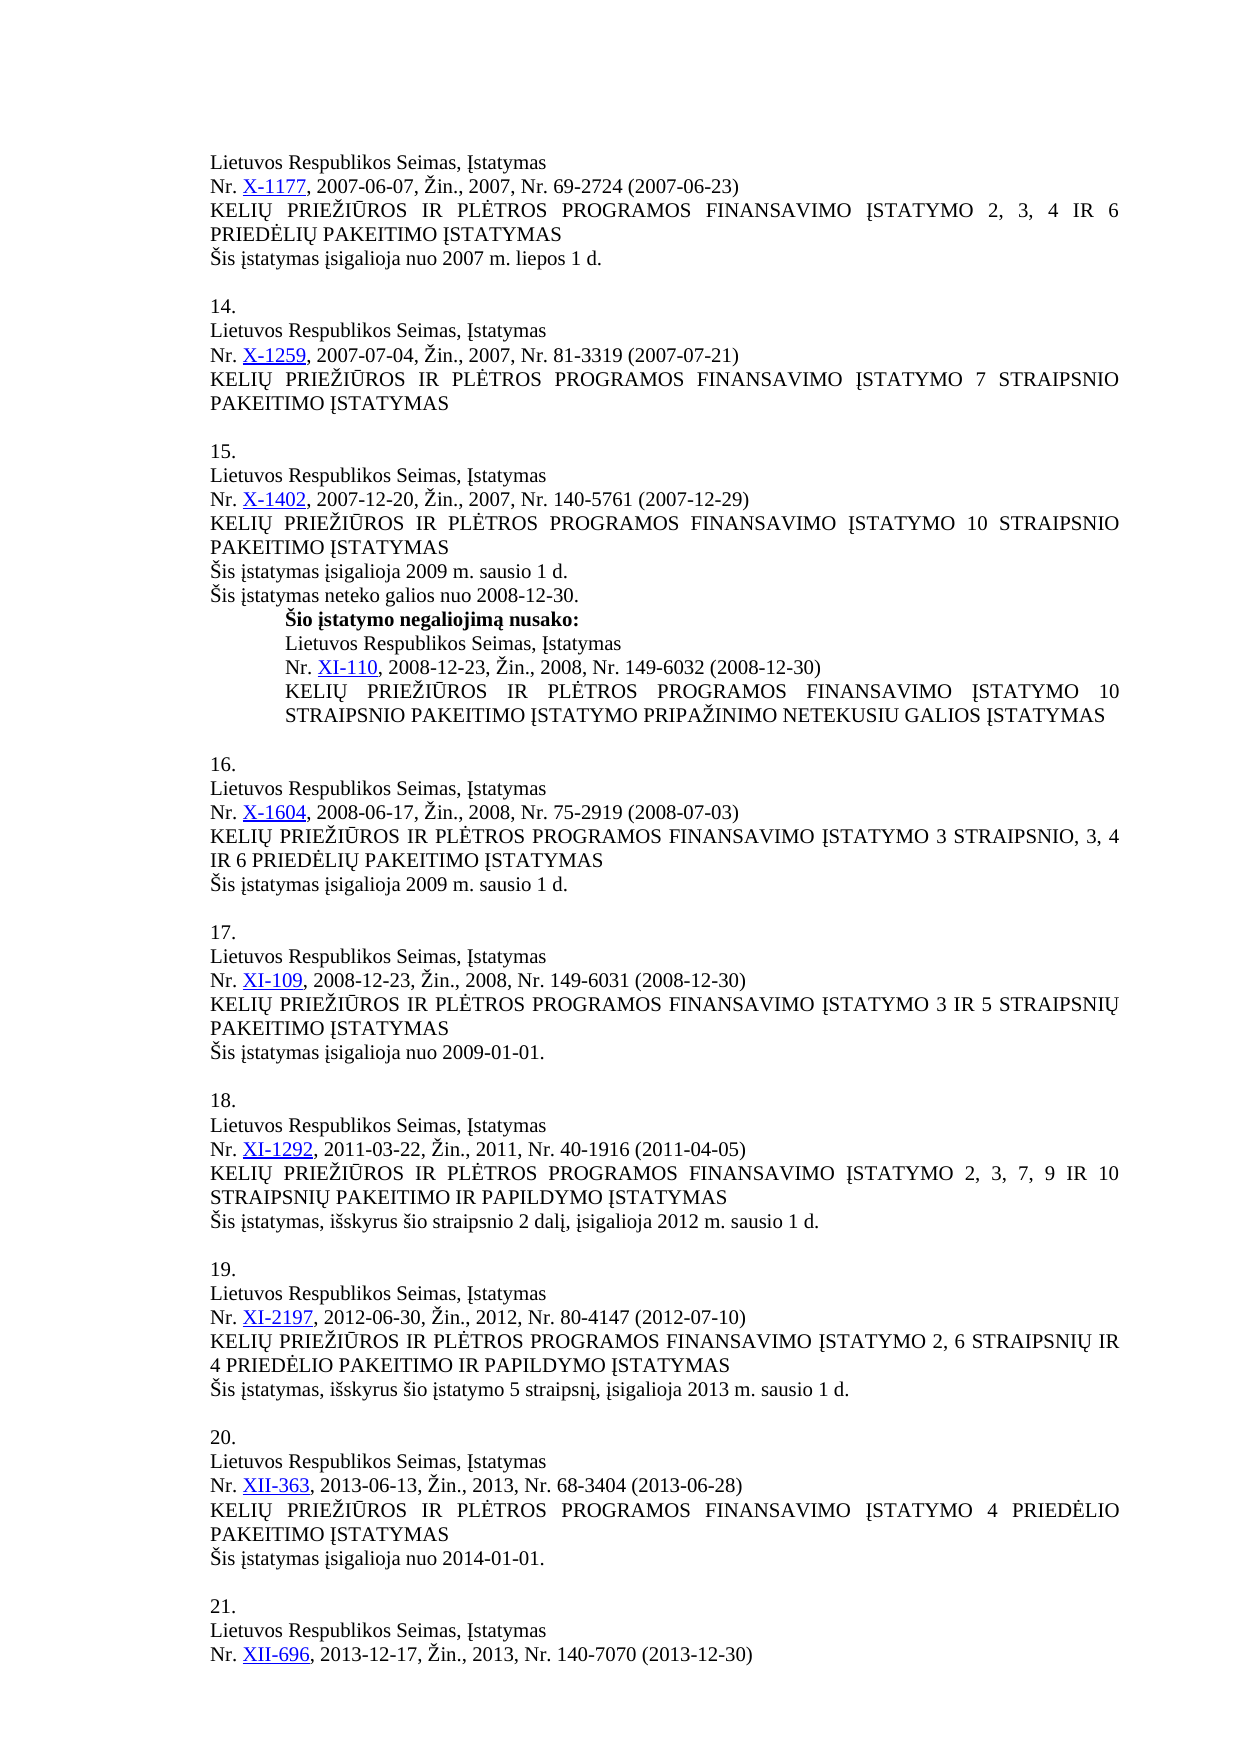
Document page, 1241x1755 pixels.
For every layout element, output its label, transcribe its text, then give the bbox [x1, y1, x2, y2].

text Lietuvos Respublikos Seimas, Įstatymas [210, 1112, 1120, 1137]
text Nr. XII-363, 2013-06-13, Žin., 2013, Nr. 68-3404 (2013-06-28) [210, 1473, 1120, 1497]
text Nr. XI-2197, 2012-06-30, Žin., 2012, Nr. 80-4147 (2012-07-10) [210, 1305, 1120, 1329]
text Šis įstatymas, išskyrus šio straipsnio 2 dalį, įsigalioja 2012 m. sausio 1 d. [210, 1209, 1120, 1233]
text Lietuvos Respublikos Seimas, Įstatymas [210, 1449, 1120, 1473]
text 19. [210, 1257, 1120, 1281]
text KELIŲ PRIEŽIŪROS IR PLĖTROS PROGRAMOS FINANSAVIMO ĮSTATYMO 7 STRAIPSNIO PAKEITIMO ĮSTATYMAS [210, 367, 1120, 415]
text Lietuvos Respublikos Seimas, Įstatymas [210, 150, 1120, 174]
text KELIŲ PRIEŽIŪROS IR PLĖTROS PROGRAMOS FINANSAVIMO ĮSTATYMO 2, 6 STRAIPSNIŲ IR 4 PRIEDĖLIO PAKEITIMO IR PAPILDYMO ĮSTATYMAS [210, 1329, 1120, 1377]
text KELIŲ PRIEŽIŪROS IR PLĖTROS PROGRAMOS FINANSAVIMO ĮSTATYMO 2, 3, 4 IR 6 PRIEDĖLIŲ PAKEITIMO ĮSTATYMAS [210, 198, 1120, 246]
text 21. [210, 1594, 1120, 1618]
text KELIŲ PRIEŽIŪROS IR PLĖTROS PROGRAMOS FINANSAVIMO ĮSTATYMO 3 IR 5 STRAIPSNIŲ PAKEITIMO ĮSTATYMAS [210, 992, 1120, 1040]
text 16. [210, 752, 1120, 776]
text KELIŲ PRIEŽIŪROS IR PLĖTROS PROGRAMOS FINANSAVIMO ĮSTATYMO 2, 3, 7, 9 IR 10 STRAIPSNIŲ PAKEITIMO IR PAPILDYMO ĮSTATYMAS [210, 1161, 1120, 1209]
text Nr. X-1604, 2008-06-17, Žin., 2008, Nr. 75-2919 (2008-07-03) [210, 800, 1120, 824]
text Lietuvos Respublikos Seimas, Įstatymas [210, 318, 1120, 342]
text Nr. X-1177, 2007-06-07, Žin., 2007, Nr. 69-2724 (2007-06-23) [210, 174, 1120, 198]
text KELIŲ PRIEŽIŪROS IR PLĖTROS PROGRAMOS FINANSAVIMO ĮSTATYMO 10 STRAIPSNIO PAKEITIMO ĮSTATYMO PRIPAŽINIMO NETEKUSIU GALIOS ĮSTATYMAS [285, 679, 1120, 727]
text 15. [210, 439, 1120, 463]
text Lietuvos Respublikos Seimas, Įstatymas [210, 944, 1120, 968]
text Lietuvos Respublikos Seimas, Įstatymas [210, 463, 1120, 487]
text Šis įstatymas įsigalioja 2009 m. sausio 1 d. [210, 559, 1120, 583]
text Šis įstatymas įsigalioja nuo 2007 m. liepos 1 d. [210, 246, 1120, 270]
text Šis įstatymas įsigalioja nuo 2014-01-01. [210, 1546, 1120, 1570]
text Lietuvos Respublikos Seimas, Įstatymas [210, 1281, 1120, 1305]
text 17. [210, 920, 1120, 944]
text Šis įstatymas įsigalioja 2009 m. sausio 1 d. [210, 872, 1120, 896]
text Šis įstatymas neteko galios nuo 2008-12-30. [210, 583, 1120, 607]
text Nr. XII-696, 2013-12-17, Žin., 2013, Nr. 140-7070 (2013-12-30) [210, 1642, 1120, 1666]
text Nr. XI-109, 2008-12-23, Žin., 2008, Nr. 149-6031 (2008-12-30) [210, 968, 1120, 992]
text KELIŲ PRIEŽIŪROS IR PLĖTROS PROGRAMOS FINANSAVIMO ĮSTATYMO 3 STRAIPSNIO, 3, 4 IR 6 PRIEDĖLIŲ PAKEITIMO ĮSTATYMAS [210, 824, 1120, 872]
text KELIŲ PRIEŽIŪROS IR PLĖTROS PROGRAMOS FINANSAVIMO ĮSTATYMO 10 STRAIPSNIO PAKEITIMO ĮSTATYMAS [210, 511, 1120, 559]
text 20. [210, 1425, 1120, 1449]
text Nr. X-1402, 2007-12-20, Žin., 2007, Nr. 140-5761 (2007-12-29) [210, 487, 1120, 511]
text KELIŲ PRIEŽIŪROS IR PLĖTROS PROGRAMOS FINANSAVIMO ĮSTATYMO 4 PRIEDĖLIO PAKEITIMO ĮSTATYMAS [210, 1497, 1120, 1546]
text 14. [210, 294, 1120, 318]
text Lietuvos Respublikos Seimas, Įstatymas [210, 1618, 1120, 1642]
text Šis įstatymas įsigalioja nuo 2009-01-01. [210, 1040, 1120, 1064]
text Nr. XI-1292, 2011-03-22, Žin., 2011, Nr. 40-1916 (2011-04-05) [210, 1137, 1120, 1161]
text Nr. X-1259, 2007-07-04, Žin., 2007, Nr. 81-3319 (2007-07-21) [210, 342, 1120, 367]
text Lietuvos Respublikos Seimas, Įstatymas [285, 631, 1120, 655]
text 18. [210, 1088, 1120, 1112]
text Šis įstatymas, išskyrus šio įstatymo 5 straipsnį, įsigalioja 2013 m. sausio 1 d. [210, 1377, 1120, 1401]
text Šio įstatymo negaliojimą nusako: [285, 607, 1120, 631]
text Nr. XI-110, 2008-12-23, Žin., 2008, Nr. 149-6032 (2008-12-30) [285, 655, 1120, 679]
text Lietuvos Respublikos Seimas, Įstatymas [210, 776, 1120, 800]
